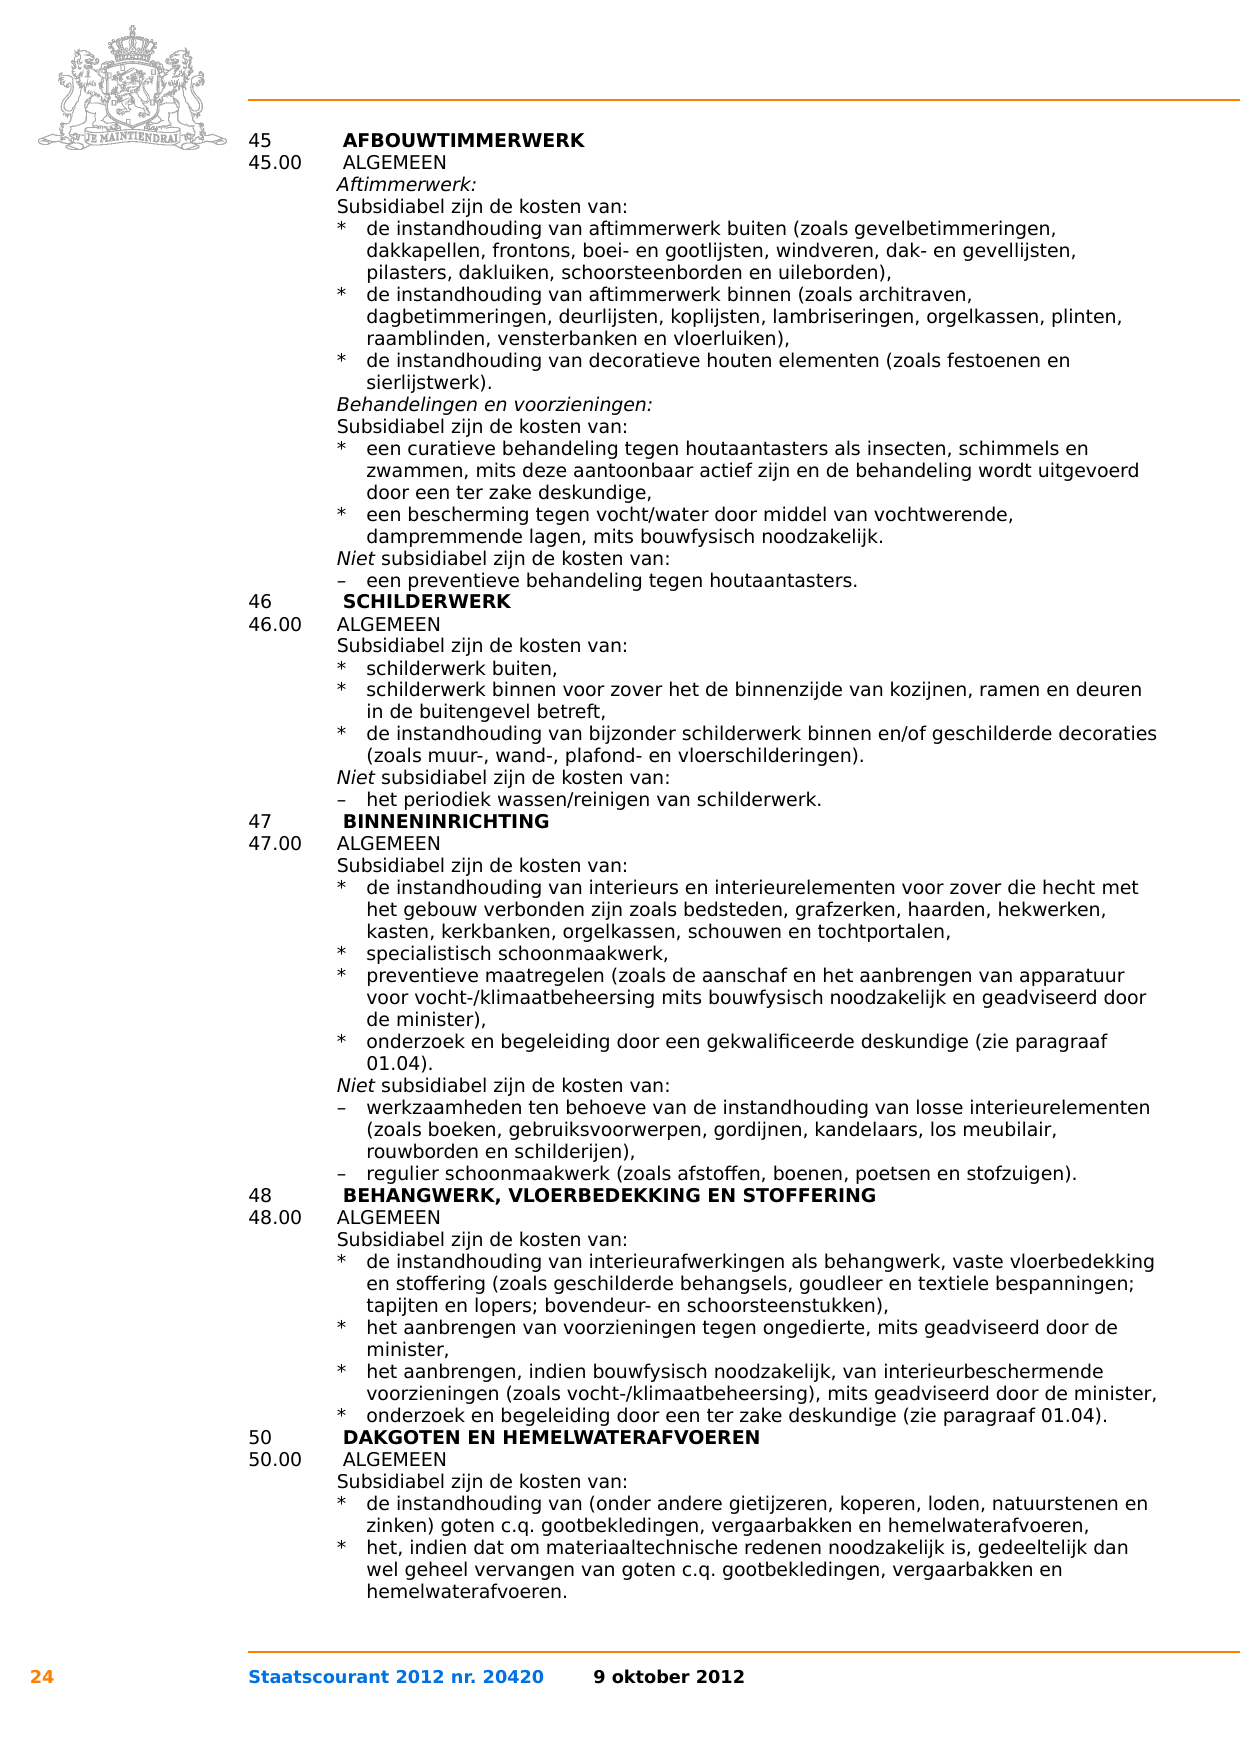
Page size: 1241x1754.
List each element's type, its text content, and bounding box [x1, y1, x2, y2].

text – regulier schoonmaakwerk (zoals afstoffen, boenen, poetsen en stofzuigen). [337, 1163, 1163, 1185]
text 48.00 ALGEMEEN [248, 1207, 1163, 1229]
text – werkzaamheden ten behoeve van de instandhouding van losse interieurelementen (zoals boeken, gebruiksvoorwerpen, gordijnen, kandelaars, los meubilair, rouwborden en schilderijen), [337, 1097, 1163, 1163]
text * onderzoek en begeleiding door een gekwalificeerde deskundige (zie paragraaf 01.04). [337, 1031, 1163, 1075]
text * het, indien dat om materiaaltechnische redenen noodzakelijk is, gedeeltelijk dan wel geheel vervangen van goten c.q. gootbekledingen, vergaarbakken en hemelwaterafvoeren. [337, 1537, 1163, 1602]
text * een curatieve behandeling tegen houtaantasters als insecten, schimmels en zwammen, mits deze aantoonbaar actief zijn en de behandeling wordt uitgevoerd door een ter zake deskundige, [337, 438, 1163, 503]
text Niet subsidiabel zijn de kosten van: [337, 767, 1163, 789]
text 50 DAKGOTEN EN HEMELWATERAFVOEREN [248, 1427, 1163, 1449]
text * onderzoek en begeleiding door een ter zake deskundige (zie paragraaf 01.04). [337, 1405, 1163, 1427]
text * de instandhouding van interieurs en interieurelementen voor zover die hecht met het gebouw verbonden zijn zoals bedsteden, grafzerken, haarden, hekwerken, kasten, kerkbanken, orgelkassen, schouwen en tochtportalen, [337, 877, 1163, 943]
text * de instandhouding van aftimmerwerk buiten (zoals gevelbetimmeringen, dakkapellen, frontons, boei- en gootlijsten, windveren, dak- en gevellijsten, pilasters, dakluiken, schoorsteenborden en uileborden), [337, 218, 1163, 284]
text 47.00 ALGEMEEN [248, 833, 1163, 855]
picture [38, 25, 227, 150]
text Subsidiabel zijn de kosten van: [337, 635, 1163, 657]
text * specialistisch schoonmaakwerk, [337, 943, 1163, 965]
text * de instandhouding van interieurafwerkingen als behangwerk, vaste vloerbedekking en stoffering (zoals geschilderde behangsels, goudleer en textiele bespanningen; tapijten en lopers; bovendeur- en schoorsteenstukken), [337, 1251, 1163, 1317]
text 47 BINNENINRICHTING [248, 811, 1163, 833]
text 46 SCHILDERWERK [248, 591, 1163, 613]
text * de instandhouding van decoratieve houten elementen (zoals festoenen en sierlijstwerk). [337, 350, 1163, 394]
text * schilderwerk binnen voor zover het de binnenzijde van kozijnen, ramen en deuren in de buitengevel betreft, [337, 679, 1163, 723]
text – het periodiek wassen/reinigen van schilderwerk. [337, 789, 1163, 811]
text * het aanbrengen van voorzieningen tegen ongedierte, mits geadviseerd door de minister, [337, 1317, 1163, 1361]
text * preventieve maatregelen (zoals de aanschaf en het aanbrengen van apparatuur voor vocht-/klimaatbeheersing mits bouwfysisch noodzakelijk en geadviseerd door de minister), [337, 965, 1163, 1031]
text * schilderwerk buiten, [337, 657, 1163, 679]
text Subsidiabel zijn de kosten van: [337, 1229, 1163, 1251]
text Subsidiabel zijn de kosten van: [337, 1471, 1163, 1493]
text 48 BEHANGWERK, VLOERBEDEKKING EN STOFFERING [248, 1185, 1163, 1207]
text Niet subsidiabel zijn de kosten van: [337, 1075, 1163, 1097]
text Subsidiabel zijn de kosten van: [337, 196, 1163, 218]
text 45 AFBOUWTIMMERWERK [248, 130, 1163, 152]
text Aftimmerwerk: [337, 174, 1163, 196]
text 45.00 ALGEMEEN [248, 152, 1163, 174]
text Niet subsidiabel zijn de kosten van: [337, 547, 1163, 569]
text * de instandhouding van aftimmerwerk binnen (zoals architraven, dagbetimmeringen, deurlijsten, koplijsten, lambriseringen, orgelkassen, plinten, raamblinden, vensterbanken en vloerluiken), [337, 284, 1163, 350]
text * de instandhouding van bijzonder schilderwerk binnen en/of geschilderde decoraties (zoals muur-, wand-, plafond- en vloerschilderingen). [337, 723, 1163, 767]
text 46.00 ALGEMEEN [248, 613, 1163, 635]
text * de instandhouding van (onder andere gietijzeren, koperen, loden, natuurstenen en zinken) goten c.q. gootbekledingen, vergaarbakken en hemelwaterafvoeren, [337, 1493, 1163, 1537]
text – een preventieve behandeling tegen houtaantasters. [337, 569, 1163, 591]
text 50.00 ALGEMEEN [248, 1449, 1163, 1471]
text Behandelingen en voorzieningen: [337, 394, 1163, 416]
text Subsidiabel zijn de kosten van: [337, 416, 1163, 438]
text Subsidiabel zijn de kosten van: [337, 855, 1163, 877]
text * het aanbrengen, indien bouwfysisch noodzakelijk, van interieurbeschermende voorzieningen (zoals vocht-/klimaatbeheersing), mits geadviseerd door de minister, [337, 1361, 1163, 1405]
text * een bescherming tegen vocht/water door middel van vochtwerende, dampremmende lagen, mits bouwfysisch noodzakelijk. [337, 503, 1163, 547]
